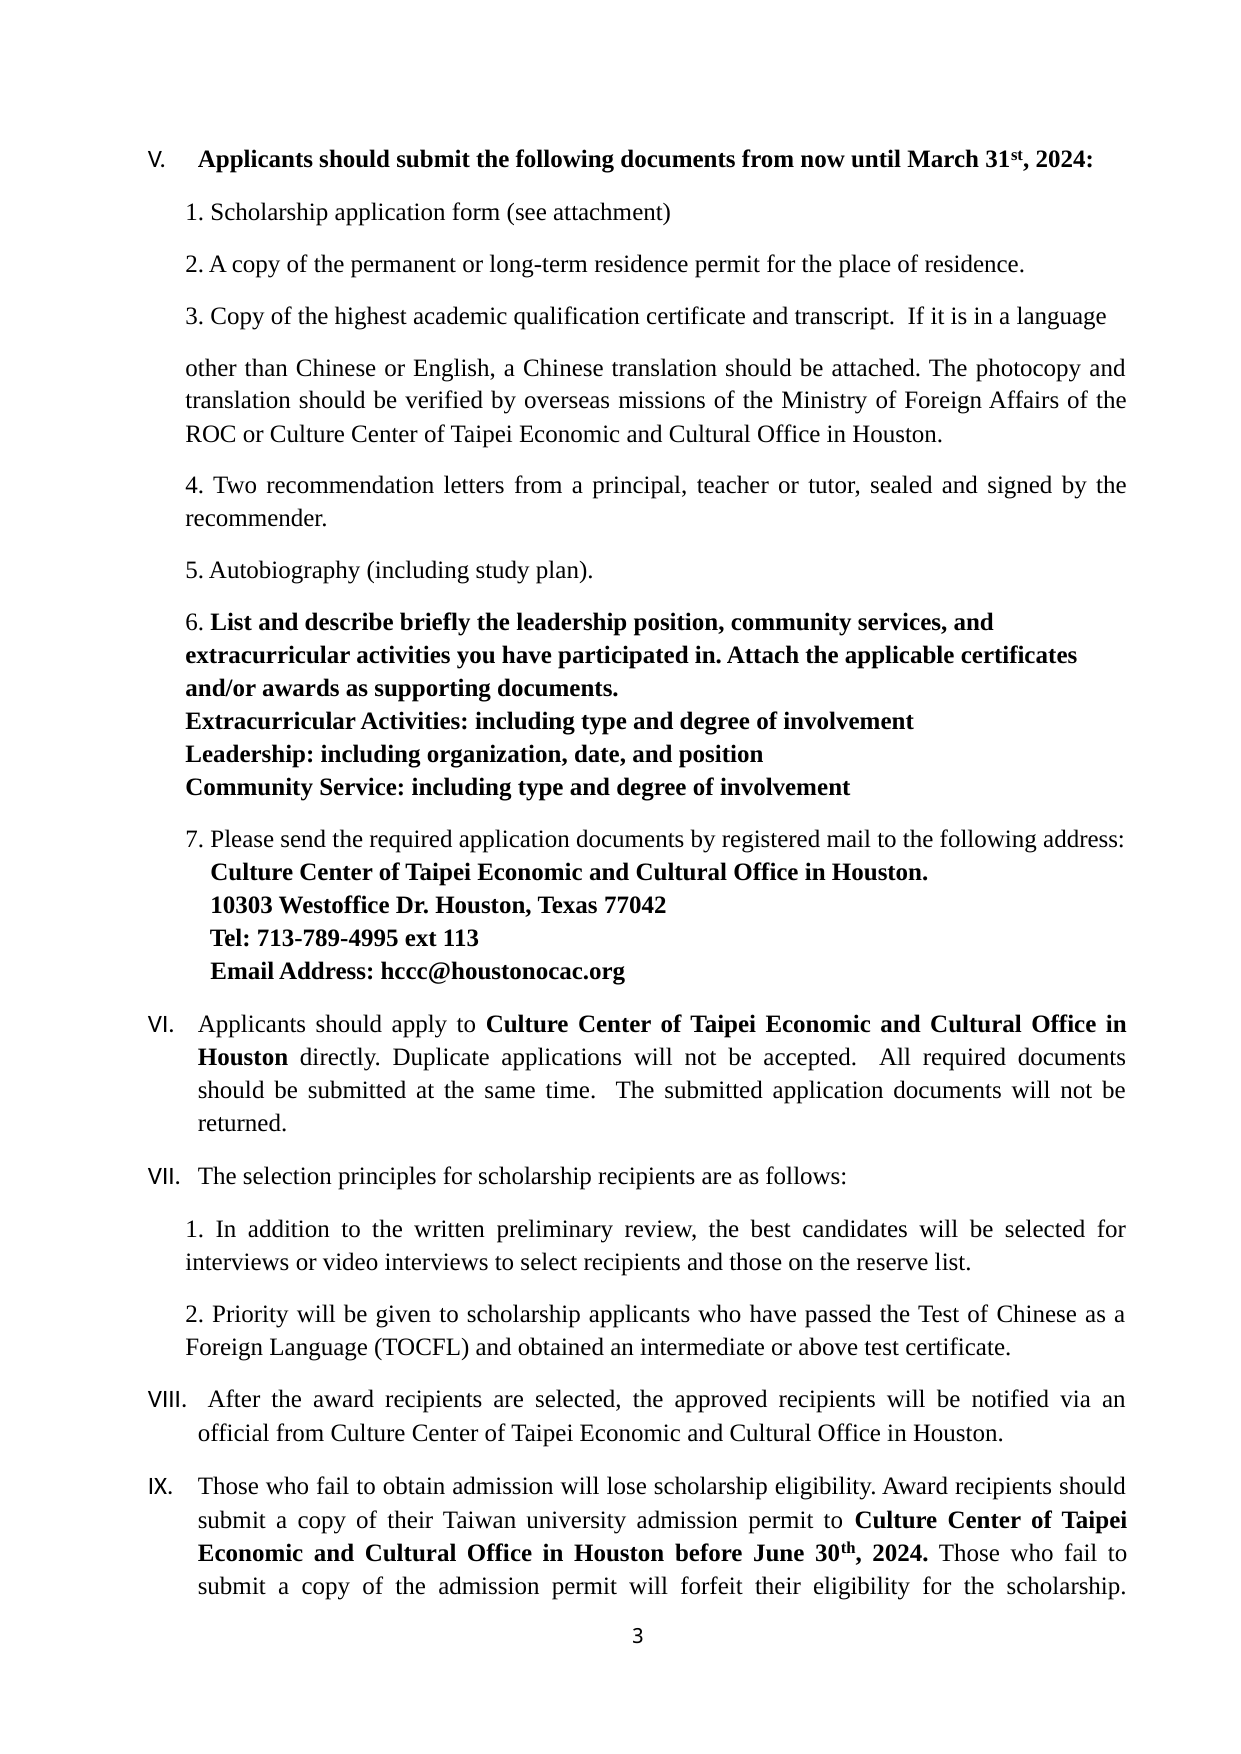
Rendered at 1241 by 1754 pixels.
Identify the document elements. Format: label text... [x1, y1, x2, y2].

list Extracurricular Activities: including type and degree of involvement [185, 706, 1127, 735]
list 6. List and describe briefly the leadership position, community services, and extracurricular activities you have participated in. Attach the applicable certificates and/or awards as supporting documents. [185, 607, 1127, 702]
list 1. Scholarship application form (see attachment) [185, 197, 1127, 226]
list Email Address: hccc@houstonocac.org [185, 956, 1127, 985]
list 10303 Westoffice Dr. Houston, Texas 77042 [185, 890, 1127, 919]
list 3. Copy of the highest academic qualification certificate and transcript. If it is in a language [185, 301, 1127, 329]
list Leadership: including organization, date, and position [185, 739, 1127, 768]
list 7. Please send the required application documents by registered mail to the following address: [185, 824, 1127, 853]
list 1. In addition to the written preliminary review, the best candidates will be selected for interviews or video interviews to select recipients and those on the reserve list. [185, 1214, 1127, 1276]
list The selection principles for scholarship recipients are as follows: [148, 1160, 1127, 1191]
list After the award recipients are selected, the approved recipients will be notified via an official from Culture Center of Taipei Economic and Cultural Office in Houston. [148, 1384, 1127, 1447]
list 4. Two recommendation letters from a principal, teacher or tutor, sealed and signed by the recommender. [185, 470, 1127, 532]
list Culture Center of Taipei Economic and Cultural Office in Houston. [185, 857, 1127, 886]
list Those who fail to obtain admission will lose scholarship eligibility. Award recipients should submit a copy of their Taiwan university admission permit to Culture Center of Taipei Economic and Cultural Office in Houston before June 30th, 2024. Those who fail to submit a copy of the admission permit will forfeit their eligibility for the scholarship. [148, 1470, 1127, 1600]
list Applicants should apply to Culture Center of Taipei Economic and Cultural Office in Houston directly. Duplicate applications will not be accepted. All required documents should be submitted at the same time. The submitted application documents will not be returned. [148, 1008, 1127, 1137]
list Community Service: including type and degree of involvement [185, 772, 1127, 801]
list 2. Priority will be given to scholarship applicants who have passed the Test of Chinese as a Foreign Language (TOCFL) and obtained an intermediate or above test certificate. [185, 1299, 1127, 1361]
list 2. A copy of the permanent or long-term residence permit for the place of residence. [185, 249, 1127, 278]
list Tel: 713-789-4995 ext 113 [185, 923, 1127, 952]
list 5. Autobiography (including study plan). [185, 555, 1127, 584]
list other than Chinese or English, a Chinese translation should be attached. The photocopy and translation should be verified by overseas missions of the Ministry of Foreign Affairs of the ROC or Culture Center of Taipei Economic and Cultural Office in Houston. [185, 353, 1127, 447]
list Applicants should submit the following documents from now until March 31st, 2024: [148, 143, 1127, 174]
